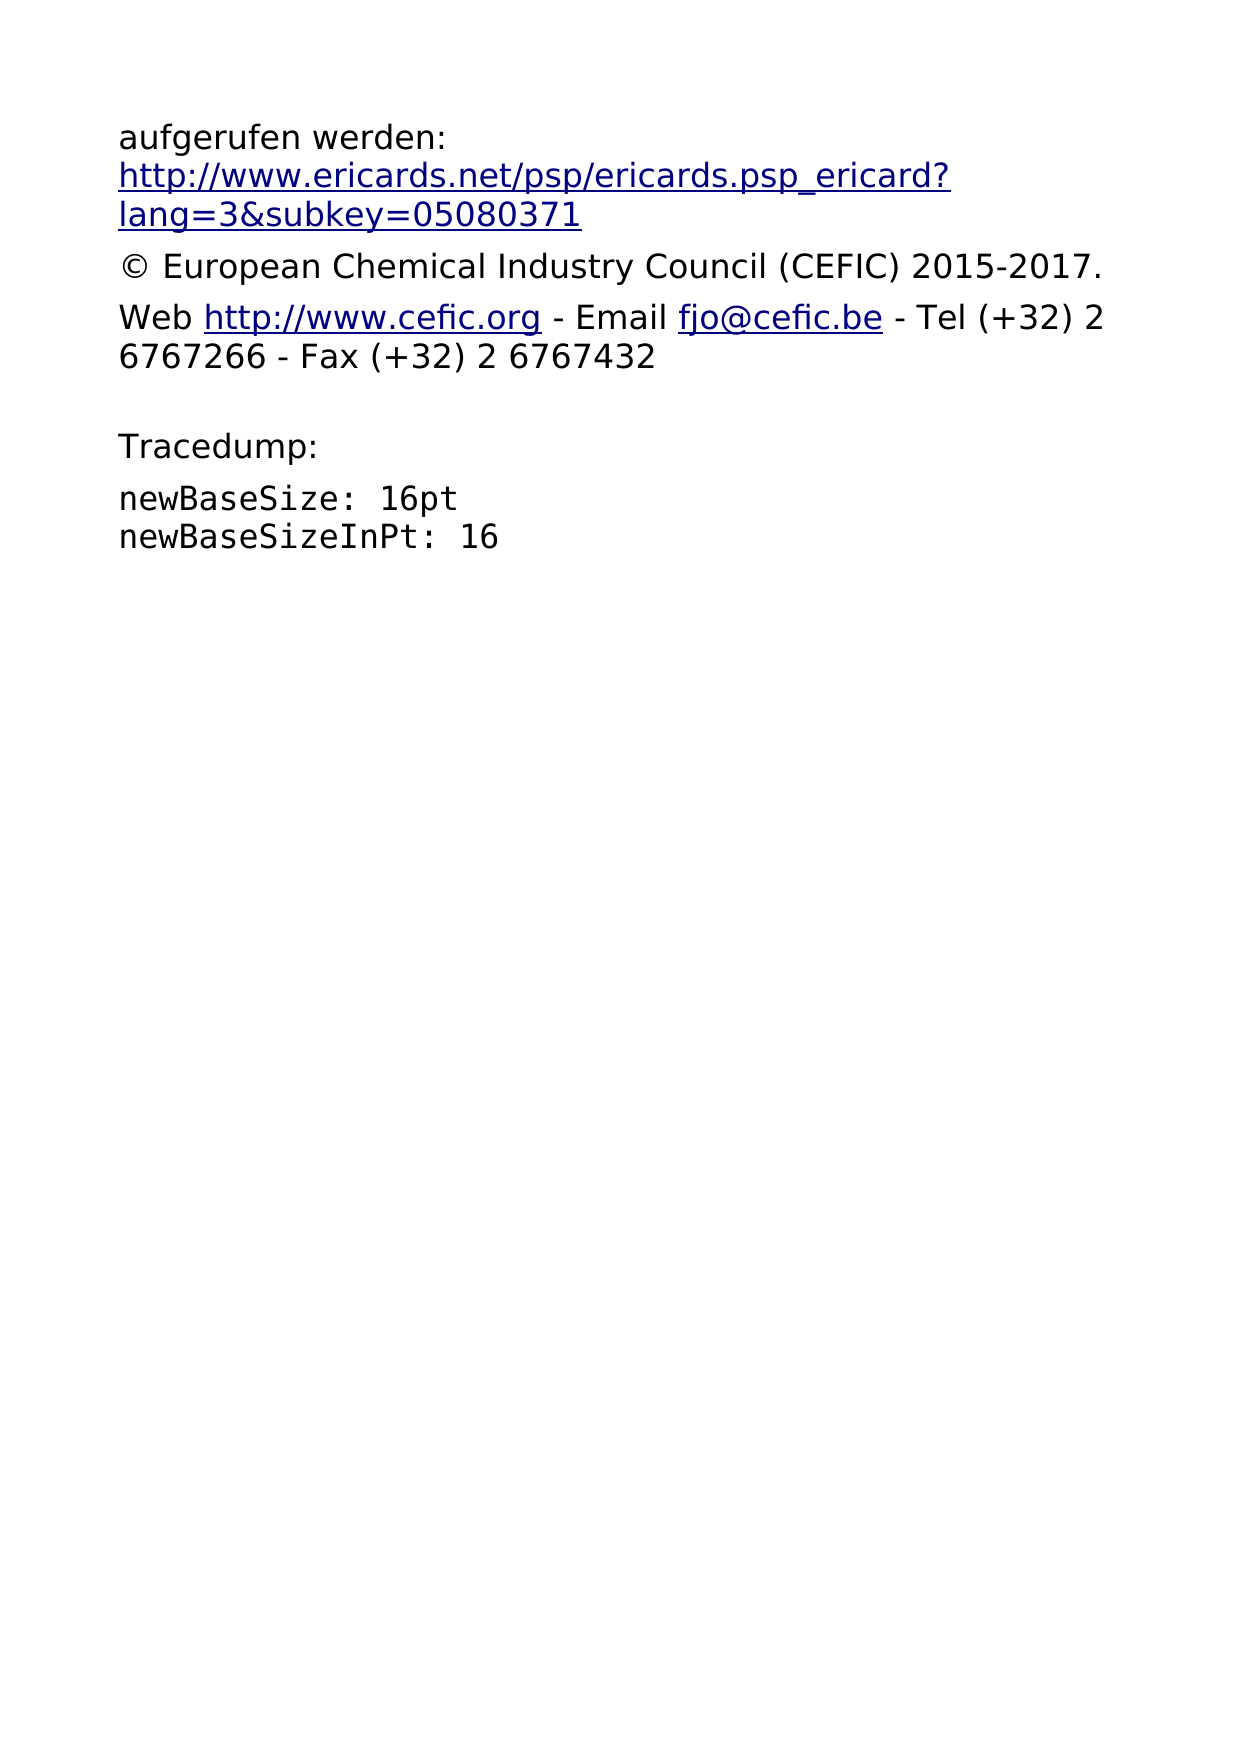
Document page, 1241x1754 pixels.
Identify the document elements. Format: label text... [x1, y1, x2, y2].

text © European Chemical Industry Council (CEFIC) 2015-2017. [118, 247, 1122, 286]
text Web http://www.cefic.org - Email fjo@cefic.be - Tel (+32) 2 6767266 - Fax (+32) 2 6767432 [118, 298, 1122, 376]
text Tracedump: [118, 389, 1122, 466]
text aufgerufen werden: http://www.ericards.net/psp/ericards.psp_ericard?lang=3&subkey=05080371 [118, 118, 1122, 235]
text newBaseSize: 16pt newBaseSizeInPt: 16 [118, 479, 1122, 557]
